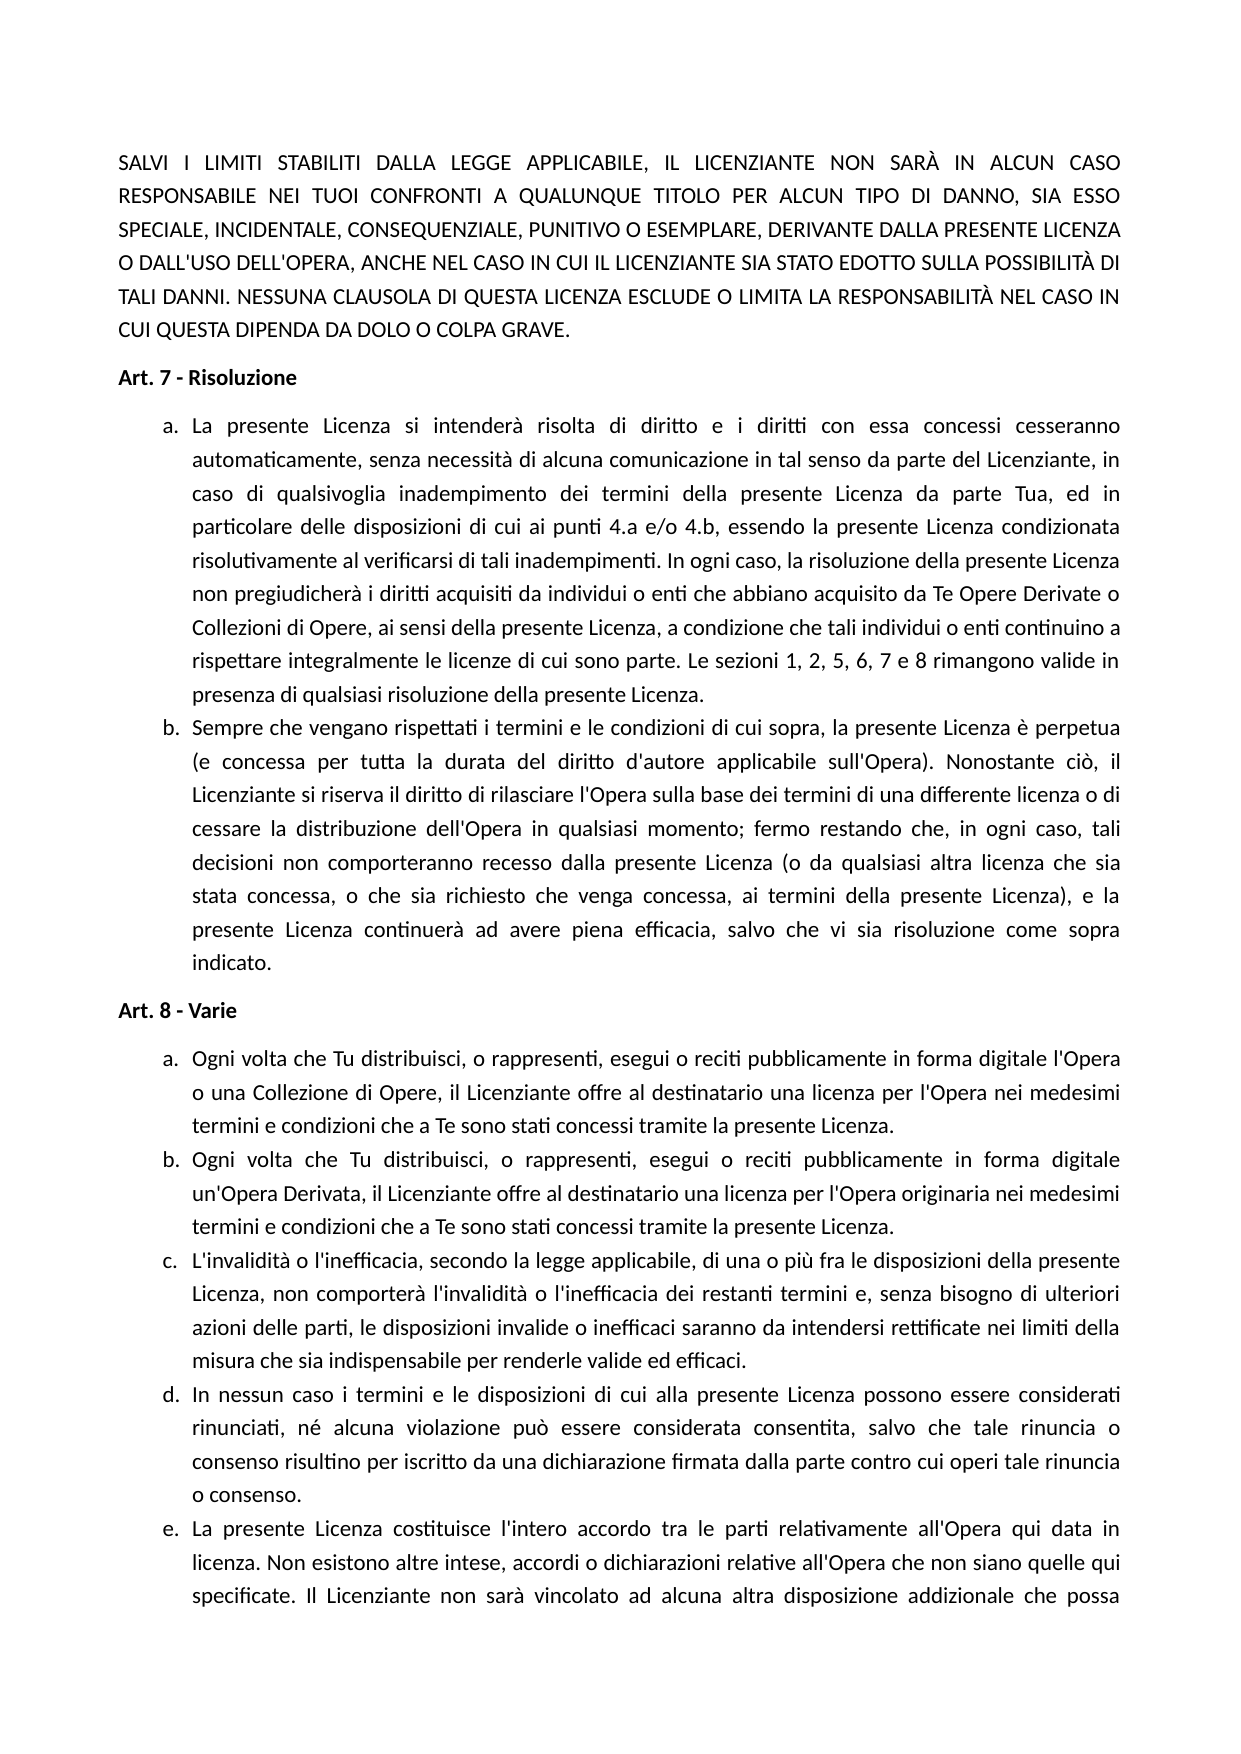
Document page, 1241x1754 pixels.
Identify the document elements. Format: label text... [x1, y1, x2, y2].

list L'invalidità o l'inefficacia, secondo la legge applicabile, di una o più fra le disposizioni della presente Licenza, non comporterà l'invalidità o l'inefficacia dei restanti termini e, senza bisogno di ulteriori azioni delle parti, le disposizioni invalide o inefficaci saranno da intendersi rettificate nei limiti della misura che sia indispensabile per renderle valide ed efficaci. [162, 1246, 1122, 1374]
list In nessun caso i termini e le disposizioni di cui alla presente Licenza possono essere considerati rinunciati, né alcuna violazione può essere considerata consentita, salvo che tale rinuncia o consenso risultino per iscritto da una dichiarazione firmata dalla parte contro cui operi tale rinuncia o consenso. [162, 1380, 1122, 1508]
list La presente Licenza costituisce l'intero accordo tra le parti relativamente all'Opera qui data in licenza. Non esistono altre intese, accordi o dichiarazioni relative all'Opera che non siano quelle qui specificate. Il Licenziante non sarà vincolato ad alcuna altra disposizione addizionale che possa [162, 1514, 1122, 1609]
text SALVI I LIMITI STABILITI DALLA LEGGE APPLICABILE, IL LICENZIANTE NON SARÀ IN ALCUN CASO RESPONSABILE NEI TUOI CONFRONTI A QUALUNQUE TITOLO PER ALCUN TIPO DI DANNO, SIA ESSO SPECIALE, INCIDENTALE, CONSEQUENZIALE, PUNITIVO O ESEMPLARE, DERIVANTE DALLA PRESENTE LICENZA O DALL'USO DELL'OPERA, ANCHE NEL CASO IN CUI IL LICENZIANTE SIA STATO EDOTTO SULLA POSSIBILITÀ DI TALI DANNI. NESSUNA CLAUSOLA DI QUESTA LICENZA ESCLUDE O LIMITA LA RESPONSABILITÀ NEL CASO IN CUI QUESTA DIPENDA DA DOLO O COLPA GRAVE. [118, 148, 1122, 343]
list Ogni volta che Tu distribuisci, o rappresenti, esegui o reciti pubblicamente in forma digitale l'Opera o una Collezione di Opere, il Licenziante offre al destinatario una licenza per l'Opera nei medesimi termini e condizioni che a Te sono stati concessi tramite la presente Licenza. [162, 1044, 1122, 1139]
text Art. 7 - Risoluzione [118, 363, 1122, 391]
list Ogni volta che Tu distribuisci, o rappresenti, esegui o reciti pubblicamente in forma digitale un'Opera Derivata, il Licenziante offre al destinatario una licenza per l'Opera originaria nei medesimi termini e condizioni che a Te sono stati concessi tramite la presente Licenza. [162, 1145, 1122, 1240]
text Art. 8 - Varie [118, 996, 1122, 1024]
list La presente Licenza si intenderà risolta di diritto e i diritti con essa concessi cesseranno automaticamente, senza necessità di alcuna comunicazione in tal senso da parte del Licenziante, in caso di qualsivoglia inadempimento dei termini della presente Licenza da parte Tua, ed in particolare delle disposizioni di cui ai punti 4.a e/o 4.b, essendo la presente Licenza condizionata risolutivamente al verificarsi di tali inadempimenti. In ogni caso, la risoluzione della presente Licenza non pregiudicherà i diritti acquisiti da individui o enti che abbiano acquisito da Te Opere Derivate o Collezioni di Opere, ai sensi della presente Licenza, a condizione che tali individui o enti continuino a rispettare integralmente le licenze di cui sono parte. Le sezioni 1, 2, 5, 6, 7 e 8 rimangono valide in presenza di qualsiasi risoluzione della presente Licenza. [162, 412, 1122, 708]
list Sempre che vengano rispettati i termini e le condizioni di cui sopra, la presente Licenza è perpetua (e concessa per tutta la durata del diritto d'autore applicabile sull'Opera). Nonostante ciò, il Licenziante si riserva il diritto di rilasciare l'Opera sulla base dei termini di una differente licenza o di cessare la distribuzione dell'Opera in qualsiasi momento; fermo restando che, in ogni caso, tali decisioni non comporteranno recesso dalla presente Licenza (o da qualsiasi altra licenza che sia stata concessa, o che sia richiesto che venga concessa, ai termini della presente Licenza), e la presente Licenza continuerà ad avere piena efficacia, salvo che vi sia risoluzione come sopra indicato. [162, 713, 1122, 976]
